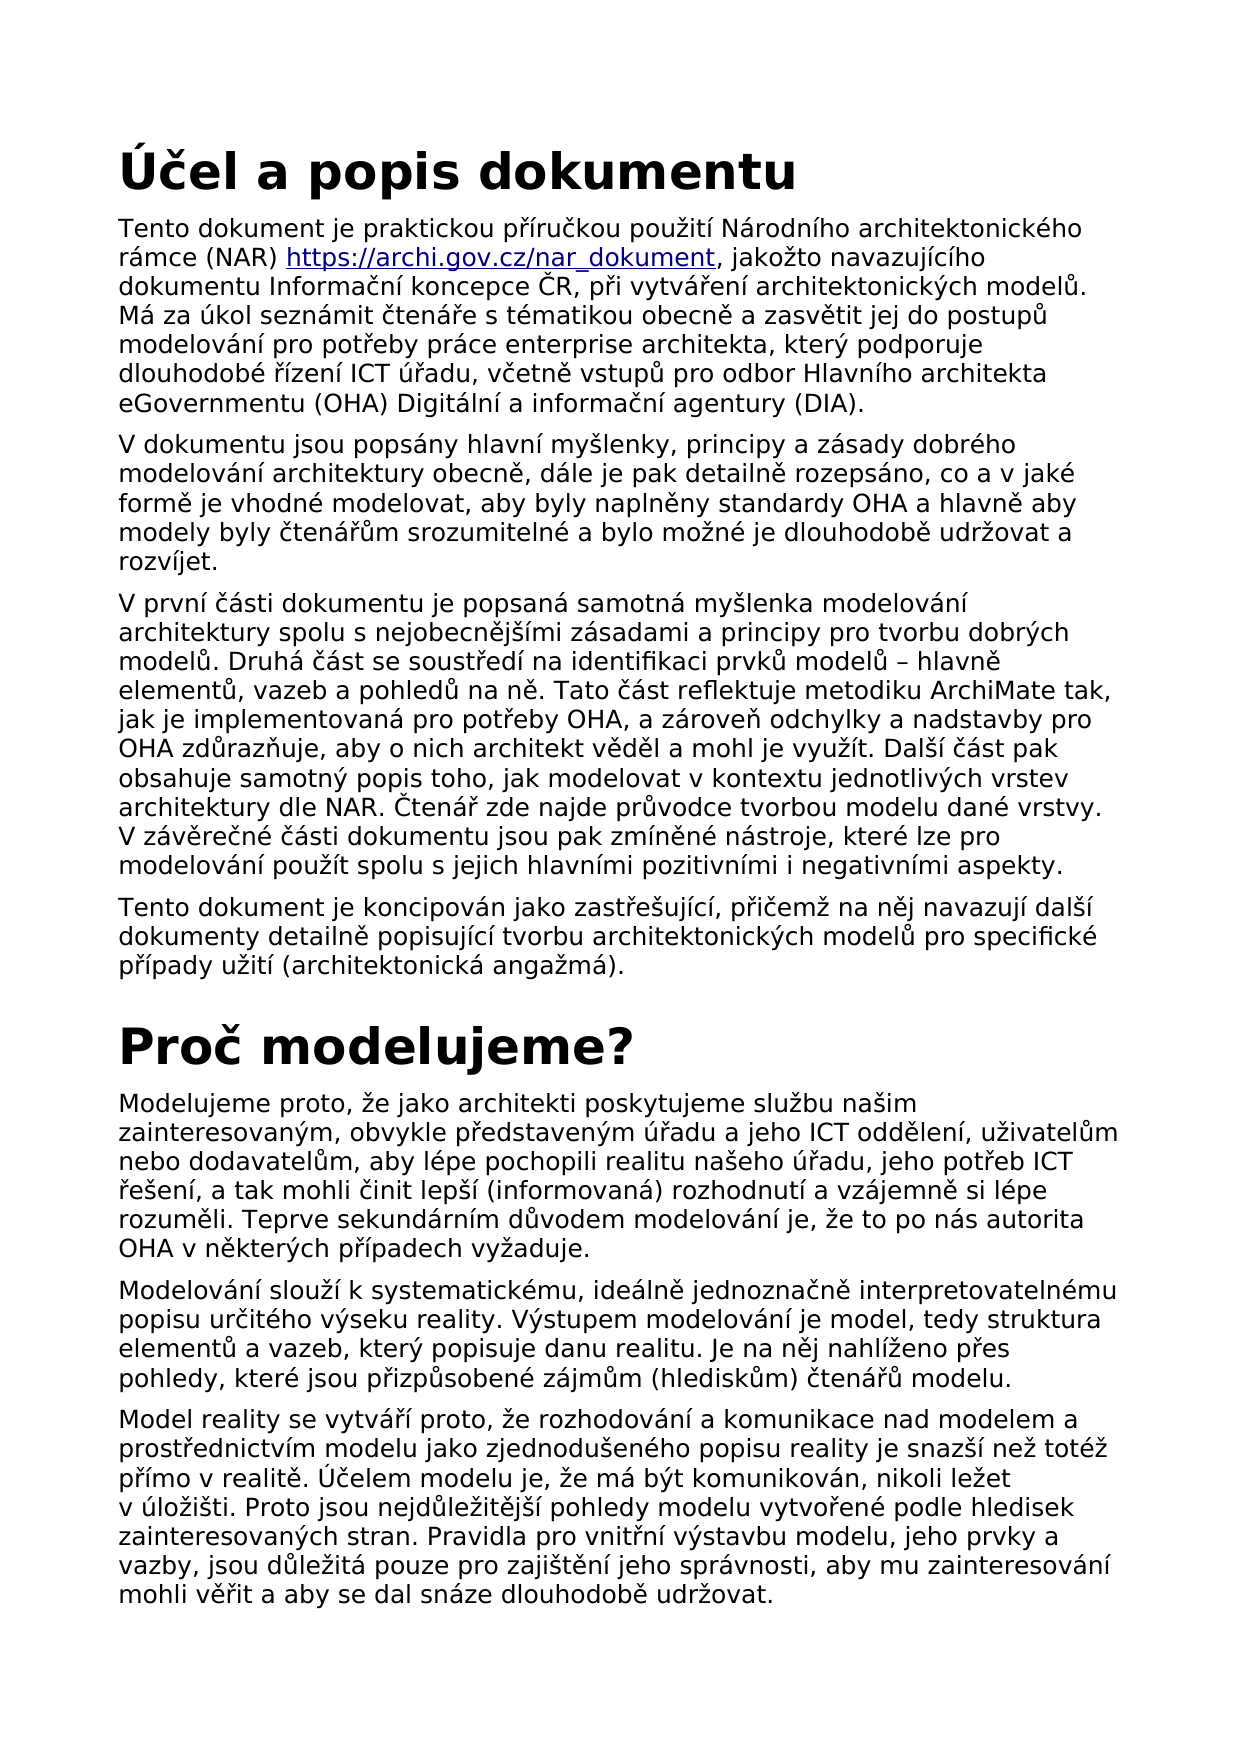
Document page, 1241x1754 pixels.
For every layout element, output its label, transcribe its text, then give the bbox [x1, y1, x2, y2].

subtitle Proč modelujeme? [118, 1018, 1122, 1076]
text Tento dokument je koncipován jako zastřešující, přičemž na něj navazují další dokumenty detailně popisující tvorbu architektonických modelů pro specifické případy užití (architektonická angažmá). [118, 893, 1122, 981]
text V dokumentu jsou popsány hlavní myšlenky, principy a zásady dobrého modelování architektury obecně, dále je pak detailně rozepsáno, co a v jaké formě je vhodné modelovat, aby byly naplněny standardy OHA a hlavně aby modely byly čtenářům srozumitelné a bylo možné je dlouhodobě udržovat a rozvíjet. [118, 431, 1122, 576]
text V první části dokumentu je popsaná samotná myšlenka modelování architektury spolu s nejobecnějšími zásadami a principy pro tvorbu dobrých modelů. Druhá část se soustředí na identifikaci prvků modelů – hlavně elementů, vazeb a pohledů na ně. Tato část reflektuje metodiku ArchiMate tak, jak je implementovaná pro potřeby OHA, a zároveň odchylky a nadstavby pro OHA zdůrazňuje, aby o nich architekt věděl a mohl je využít. Další část pak obsahuje samotný popis toho, jak modelovat v kontextu jednotlivých vrstev architektury dle NAR. Čtenář zde najde průvodce tvorbou modelu dané vrstvy. V závěrečné části dokumentu jsou pak zmíněné nástroje, které lze pro modelování použít spolu s jejich hlavními pozitivními i negativními aspekty. [118, 589, 1122, 881]
text Modelování slouží k systematickému, ideálně jednoznačně interpretovatelnému popisu určitého výseku reality. Výstupem modelování je model, tedy struktura elementů a vazeb, který popisuje danu realitu. Je na něj nahlíženo přes pohledy, které jsou přizpůsobené zájmům (hlediskům) čtenářů modelu. [118, 1276, 1122, 1393]
subtitle Účel a popis dokumentu [118, 143, 1122, 201]
text Modelujeme proto, že jako architekti poskytujeme službu našim zainteresovaným, obvykle představeným úřadu a jeho ICT oddělení, uživatelům nebo dodavatelům, aby lépe pochopili realitu našeho úřadu, jeho potřeb ICT řešení, a tak mohli činit lepší (informovaná) rozhodnutí a vzájemně si lépe rozuměli. Teprve sekundárním důvodem modelování je, že to po nás autorita OHA v některých případech vyžaduje. [118, 1089, 1122, 1264]
text Model reality se vytváří proto, že rozhodování a komunikace nad modelem a prostřednictvím modelu jako zjednodušeného popisu reality je snazší než totéž přímo v realitě. Účelem modelu je, že má být komunikován, nikoli ležet v úložišti. Proto jsou nejdůležitější pohledy modelu vytvořené podle hledisek zainteresovaných stran. Pravidla pro vnitřní výstavbu modelu, jeho prvky a vazby, jsou důležitá pouze pro zajištění jeho správnosti, aby mu zainteresování mohli věřit a aby se dal snáze dlouhodobě udržovat. [118, 1405, 1122, 1609]
text Tento dokument je praktickou příručkou použití Národního architektonického rámce (NAR) https://archi.gov.cz/nar_dokument, jakožto navazujícího dokumentu Informační koncepce ČR, při vytváření architektonických modelů. Má za úkol seznámit čtenáře s tématikou obecně a zasvětit jej do postupů modelování pro potřeby práce enterprise architekta, který podporuje dlouhodobé řízení ICT úřadu, včetně vstupů pro odbor Hlavního architekta eGovernmentu (OHA) Digitální a informační agentury (DIA). [118, 214, 1122, 418]
